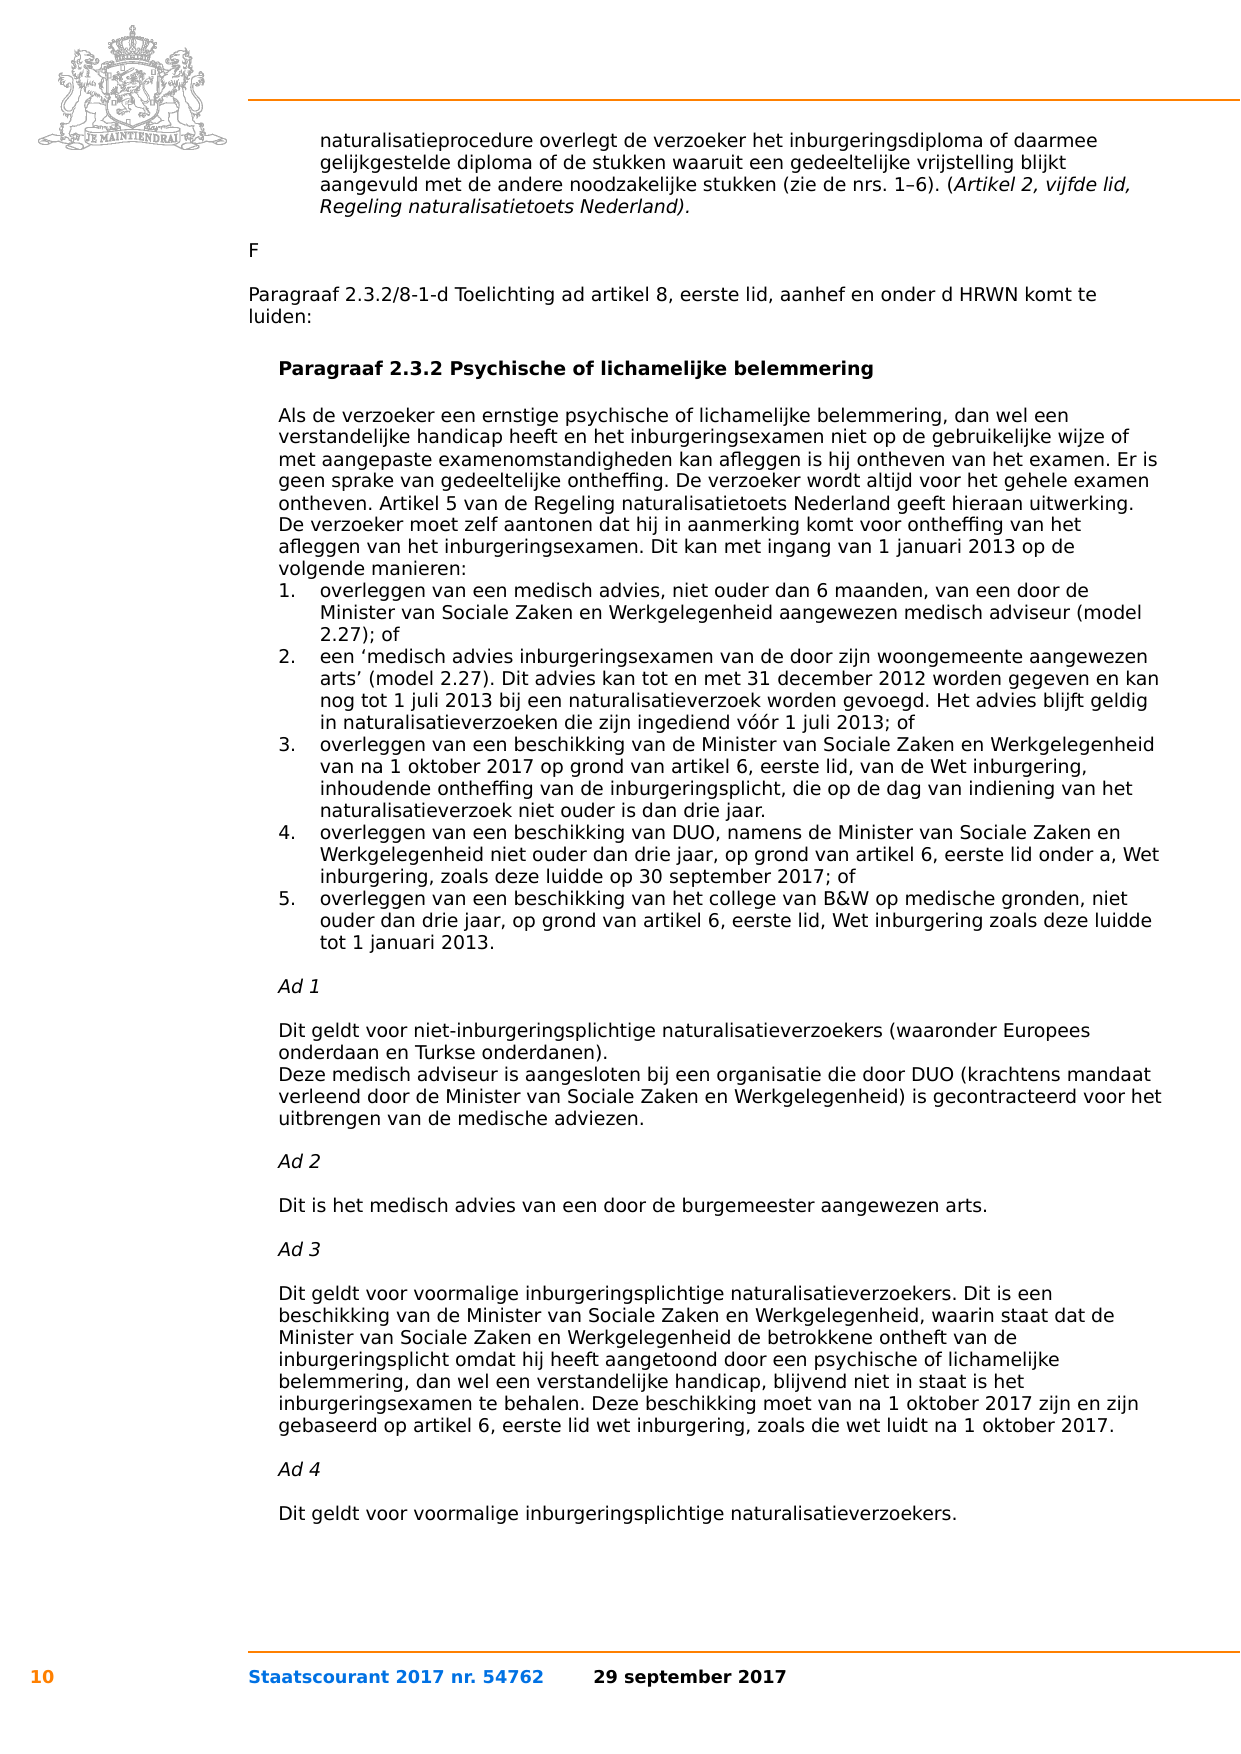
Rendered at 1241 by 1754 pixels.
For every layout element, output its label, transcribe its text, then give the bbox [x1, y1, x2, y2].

subtitle Ad 1 [278, 976, 1163, 998]
text Dit geldt voor voormalige inburgeringsplichtige naturalisatieverzoekers. Dit is een beschikking van de Minister van Sociale Zaken en Werkgelegenheid, waarin staat dat de Minister van Sociale Zaken en Werkgelegenheid de betrokkene ontheft van de inburgeringsplicht omdat hij heeft aangetoond door een psychische of lichamelijke belemmering, dan wel een verstandelijke handicap, blijvend niet in staat is het inburgeringsexamen te behalen. Deze beschikking moet van na 1 oktober 2017 zijn en zijn gebaseerd op artikel 6, eerste lid wet inburgering, zoals die wet luidt na 1 oktober 2017. [278, 1283, 1163, 1437]
text Als de verzoeker een ernstige psychische of lichamelijke belemmering, dan wel een verstandelijke handicap heeft en het inburgeringsexamen niet op de gebruikelijke wijze of met aangepaste examenomstandigheden kan afleggen is hij ontheven van het examen. Er is geen sprake van gedeeltelijke ontheffing. De verzoeker wordt altijd voor het gehele examen ontheven. Artikel 5 van de Regeling naturalisatietoets Nederland geeft hieraan uitwerking. [278, 404, 1163, 514]
text 2. een ‘medisch advies inburgeringsexamen van de door zijn woongemeente aangewezen arts’ (model 2.27). Dit advies kan tot en met 31 december 2012 worden gegeven en kan nog tot 1 juli 2013 bij een naturalisatieverzoek worden gevoegd. Het advies blijft geldig in naturalisatieverzoeken die zijn ingediend vóór 1 juli 2013; of [278, 646, 1163, 734]
text Dit geldt voor niet-inburgeringsplichtige naturalisatieverzoekers (waaronder Europees onderdaan en Turkse onderdanen). [278, 1020, 1163, 1064]
subtitle Paragraaf 2.3.2 Psychische of lichamelijke belemmering [278, 357, 1163, 379]
subtitle Ad 4 [278, 1459, 1163, 1481]
text 1. overleggen van een medisch advies, niet ouder dan 6 maanden, van een door de Minister van Sociale Zaken en Werkgelegenheid aangewezen medisch adviseur (model 2.27); of [278, 580, 1163, 646]
text F [248, 240, 1163, 262]
text De verzoeker moet zelf aantonen dat hij in aanmerking komt voor ontheffing van het afleggen van het inburgeringsexamen. Dit kan met ingang van 1 januari 2013 op de volgende manieren: [278, 514, 1163, 580]
subtitle Ad 2 [278, 1151, 1163, 1173]
text 5. overleggen van een beschikking van het college van B&W op medische gronden, niet ouder dan drie jaar, op grond van artikel 6, eerste lid, Wet inburgering zoals deze luidde tot 1 januari 2013. [278, 888, 1163, 954]
text Paragraaf 2.3.2/8-1-d Toelichting ad artikel 8, eerste lid, aanhef en onder d HRWN komt te luiden: [248, 283, 1163, 327]
subtitle Ad 3 [278, 1239, 1163, 1261]
text Dit is het medisch advies van een door de burgemeester aangewezen arts. [278, 1195, 1163, 1217]
text 3. overleggen van een beschikking van de Minister van Sociale Zaken en Werkgelegenheid van na 1 oktober 2017 op grond van artikel 6, eerste lid, van de Wet inburgering, inhoudende ontheffing van de inburgeringsplicht, die op de dag van indiening van het naturalisatieverzoek niet ouder is dan drie jaar. [278, 734, 1163, 822]
text Deze medisch adviseur is aangesloten bij een organisatie die door DUO (krachtens mandaat verleend door de Minister van Sociale Zaken en Werkgelegenheid) is gecontracteerd voor het uitbrengen van de medische adviezen. [278, 1064, 1163, 1129]
text naturalisatieprocedure overlegt de verzoeker het inburgeringsdiploma of daarmee gelijkgestelde diploma of de stukken waaruit een gedeeltelijke vrijstelling blijkt aangevuld met de andere noodzakelijke stukken (zie de nrs. 1–6). (Artikel 2, vijfde lid, Regeling naturalisatietoets Nederland). [278, 130, 1163, 218]
text 4. overleggen van een beschikking van DUO, namens de Minister van Sociale Zaken en Werkgelegenheid niet ouder dan drie jaar, op grond van artikel 6, eerste lid onder a, Wet inburgering, zoals deze luidde op 30 september 2017; of [278, 822, 1163, 888]
picture [38, 25, 227, 150]
text Dit geldt voor voormalige inburgeringsplichtige naturalisatieverzoekers. [278, 1503, 1163, 1524]
